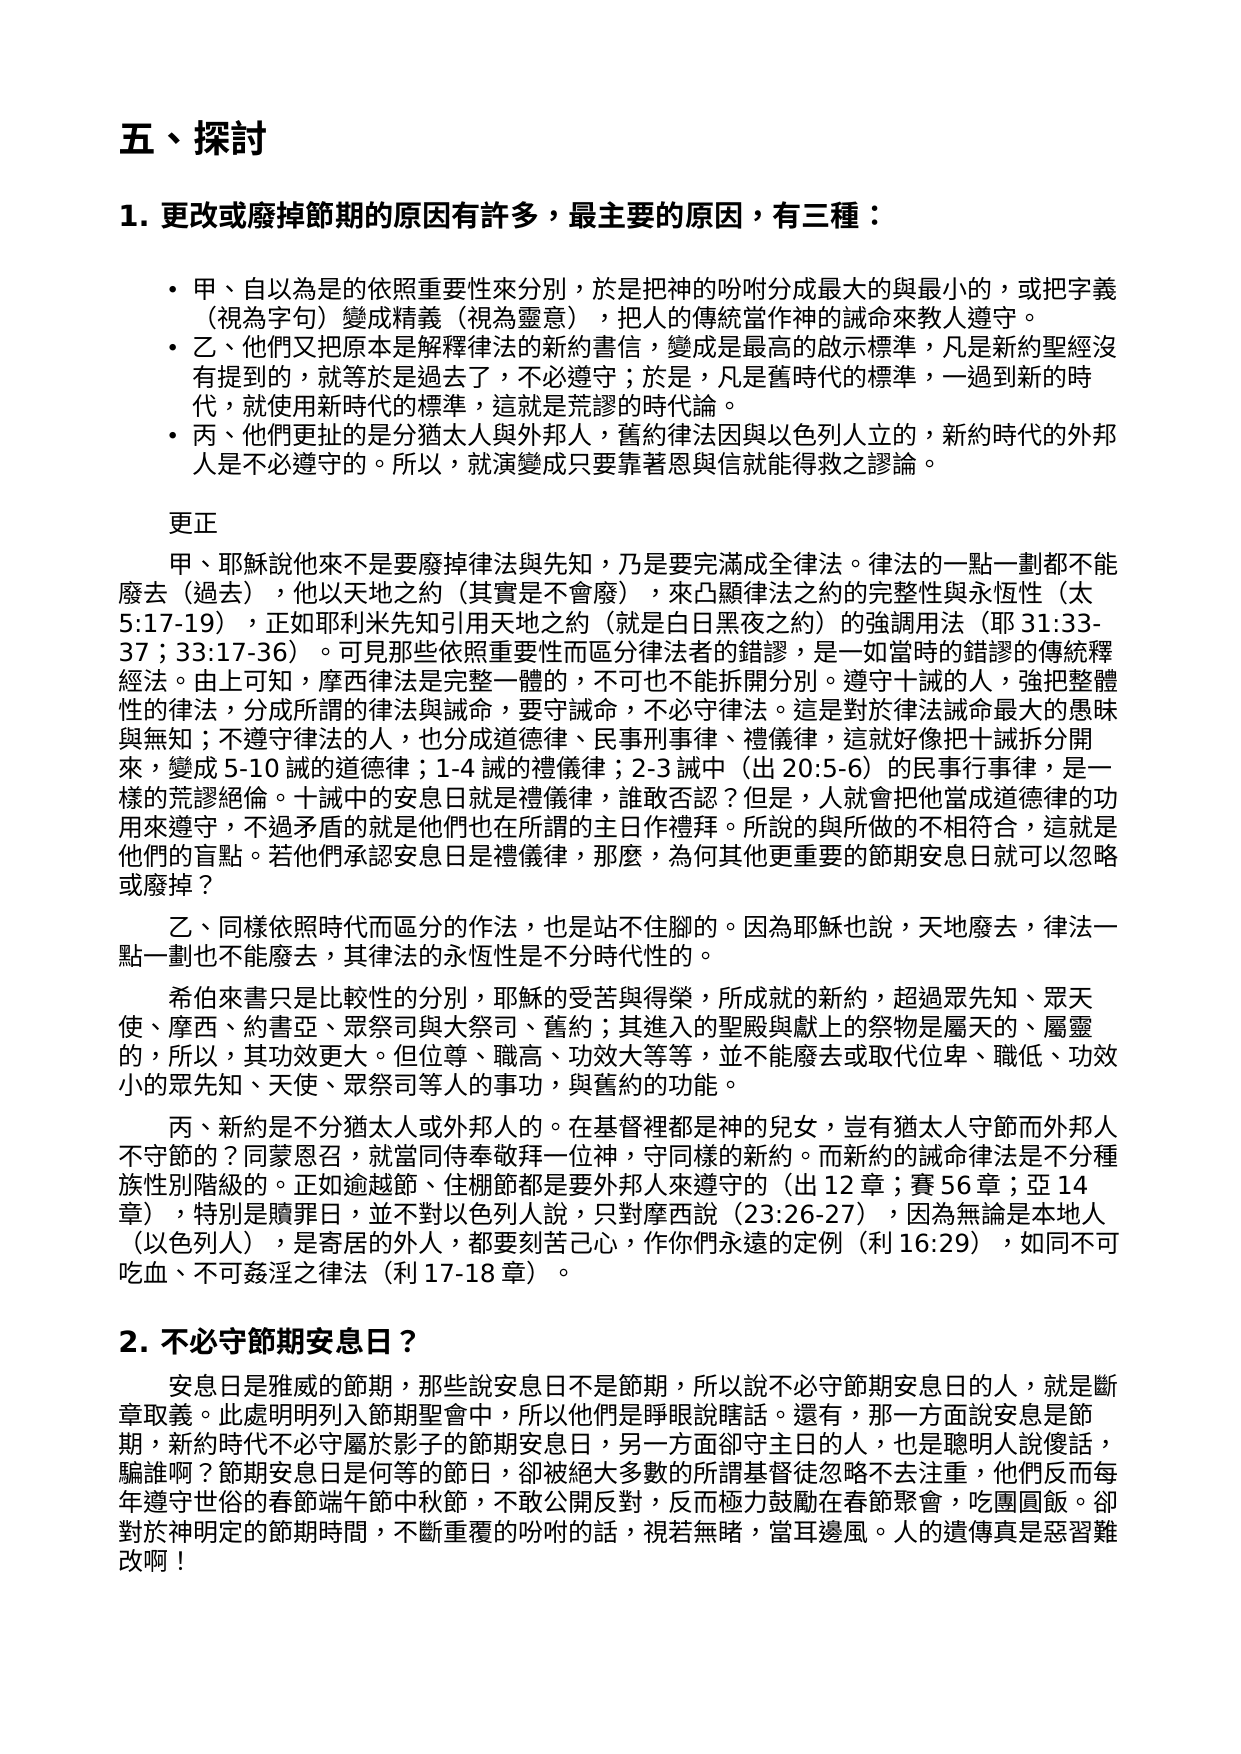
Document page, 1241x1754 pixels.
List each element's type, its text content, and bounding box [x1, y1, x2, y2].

text 更正 [118, 509, 1122, 538]
text 甲、耶穌說他來不是要廢掉律法與先知，乃是要完滿成全律法。律法的一點一劃都不能廢去（過去），他以天地之約（其實是不會廢），來凸顯律法之約的完整性與永恆性（太5:17-19），正如耶利米先知引用天地之約（就是白日黑夜之約）的強調用法（耶31:33-37；33:17-36）。可見那些依照重要性而區分律法者的錯謬，是一如當時的錯謬的傳統釋經法。由上可知，摩西律法是完整一體的，不可也不能拆開分別。遵守十誡的人，強把整體性的律法，分成所謂的律法與誡命，要守誡命，不必守律法。這是對於律法誡命最大的愚昧與無知；不遵守律法的人，也分成道德律、民事刑事律、禮儀律，這就好像把十誡拆分開來，變成5-10誡的道德律；1-4誡的禮儀律；2-3誡中（出20:5-6）的民事行事律，是一樣的荒謬絕倫。十誡中的安息日就是禮儀律，誰敢否認？但是，人就會把他當成道德律的功用來遵守，不過矛盾的就是他們也在所謂的主日作禮拜。所說的與所做的不相符合，這就是他們的盲點。若他們承認安息日是禮儀律，那麼，為何其他更重要的節期安息日就可以忽略或廢掉？ [118, 551, 1122, 901]
subtitle 1. 更改或廢掉節期的原因有許多，最主要的原因，有三種： [118, 199, 1122, 233]
subtitle 五、探討 [118, 118, 1122, 162]
text 安息日是雅威的節期，那些說安息日不是節期，所以說不必守節期安息日的人，就是斷章取義。此處明明列入節期聖會中，所以他們是睜眼說瞎話。還有，那一方面說安息是節期，新約時代不必守屬於影子的節期安息日，另一方面卻守主日的人，也是聰明人說傻話，騙誰啊？節期安息日是何等的節日，卻被絕大多數的所謂基督徒忽略不去注重，他們反而每年遵守世俗的春節端午節中秋節，不敢公開反對，反而極力鼓勵在春節聚會，吃團圓飯。卻對於神明定的節期時間，不斷重覆的吩咐的話，視若無睹，當耳邊風。人的遺傳真是惡習難改啊！ [118, 1372, 1122, 1576]
text 丙、新約是不分猶太人或外邦人的。在基督裡都是神的兒女，豈有猶太人守節而外邦人不守節的？同蒙恩召，就當同侍奉敬拜一位神，守同樣的新約。而新約的誡命律法是不分種族性別階級的。正如逾越節、住棚節都是要外邦人來遵守的（出12章；賽56章；亞14章），特別是贖罪日，並不對以色列人說，只對摩西說（23:26-27），因為無論是本地人（以色列人），是寄居的外人，都要刻苦己心，作你們永遠的定例（利16:29），如同不可吃血、不可姦淫之律法（利17-18章）。 [118, 1113, 1122, 1288]
text 希伯來書只是比較性的分別，耶穌的受苦與得榮，所成就的新約，超過眾先知、眾天使、摩西、約書亞、眾祭司與大祭司、舊約；其進入的聖殿與獻上的祭物是屬天的、屬靈的，所以，其功效更大。但位尊、職高、功效大等等，並不能廢去或取代位卑、職低、功效小的眾先知、天使、眾祭司等人的事功，與舊約的功能。 [118, 984, 1122, 1101]
list 甲、自以為是的依照重要性來分別，於是把神的吩咐分成最大的與最小的，或把字義（視為字句）變成精義（視為靈意），把人的傳統當作神的誡命來教人遵守。 [177, 275, 1122, 333]
text 乙、同樣依照時代而區分的作法，也是站不住腳的。因為耶穌也說，天地廢去，律法一點一劃也不能廢去，其律法的永恆性是不分時代性的。 [118, 913, 1122, 971]
subtitle 2. 不必守節期安息日？ [118, 1326, 1122, 1359]
list 丙、他們更扯的是分猶太人與外邦人，舊約律法因與以色列人立的，新約時代的外邦人是不必遵守的。所以，就演變成只要靠著恩與信就能得救之謬論。 [177, 421, 1122, 479]
list 乙、他們又把原本是解釋律法的新約書信，變成是最高的啟示標準，凡是新約聖經沒有提到的，就等於是過去了，不必遵守；於是，凡是舊時代的標準，一過到新的時代，就使用新時代的標準，這就是荒謬的時代論。 [177, 333, 1122, 421]
